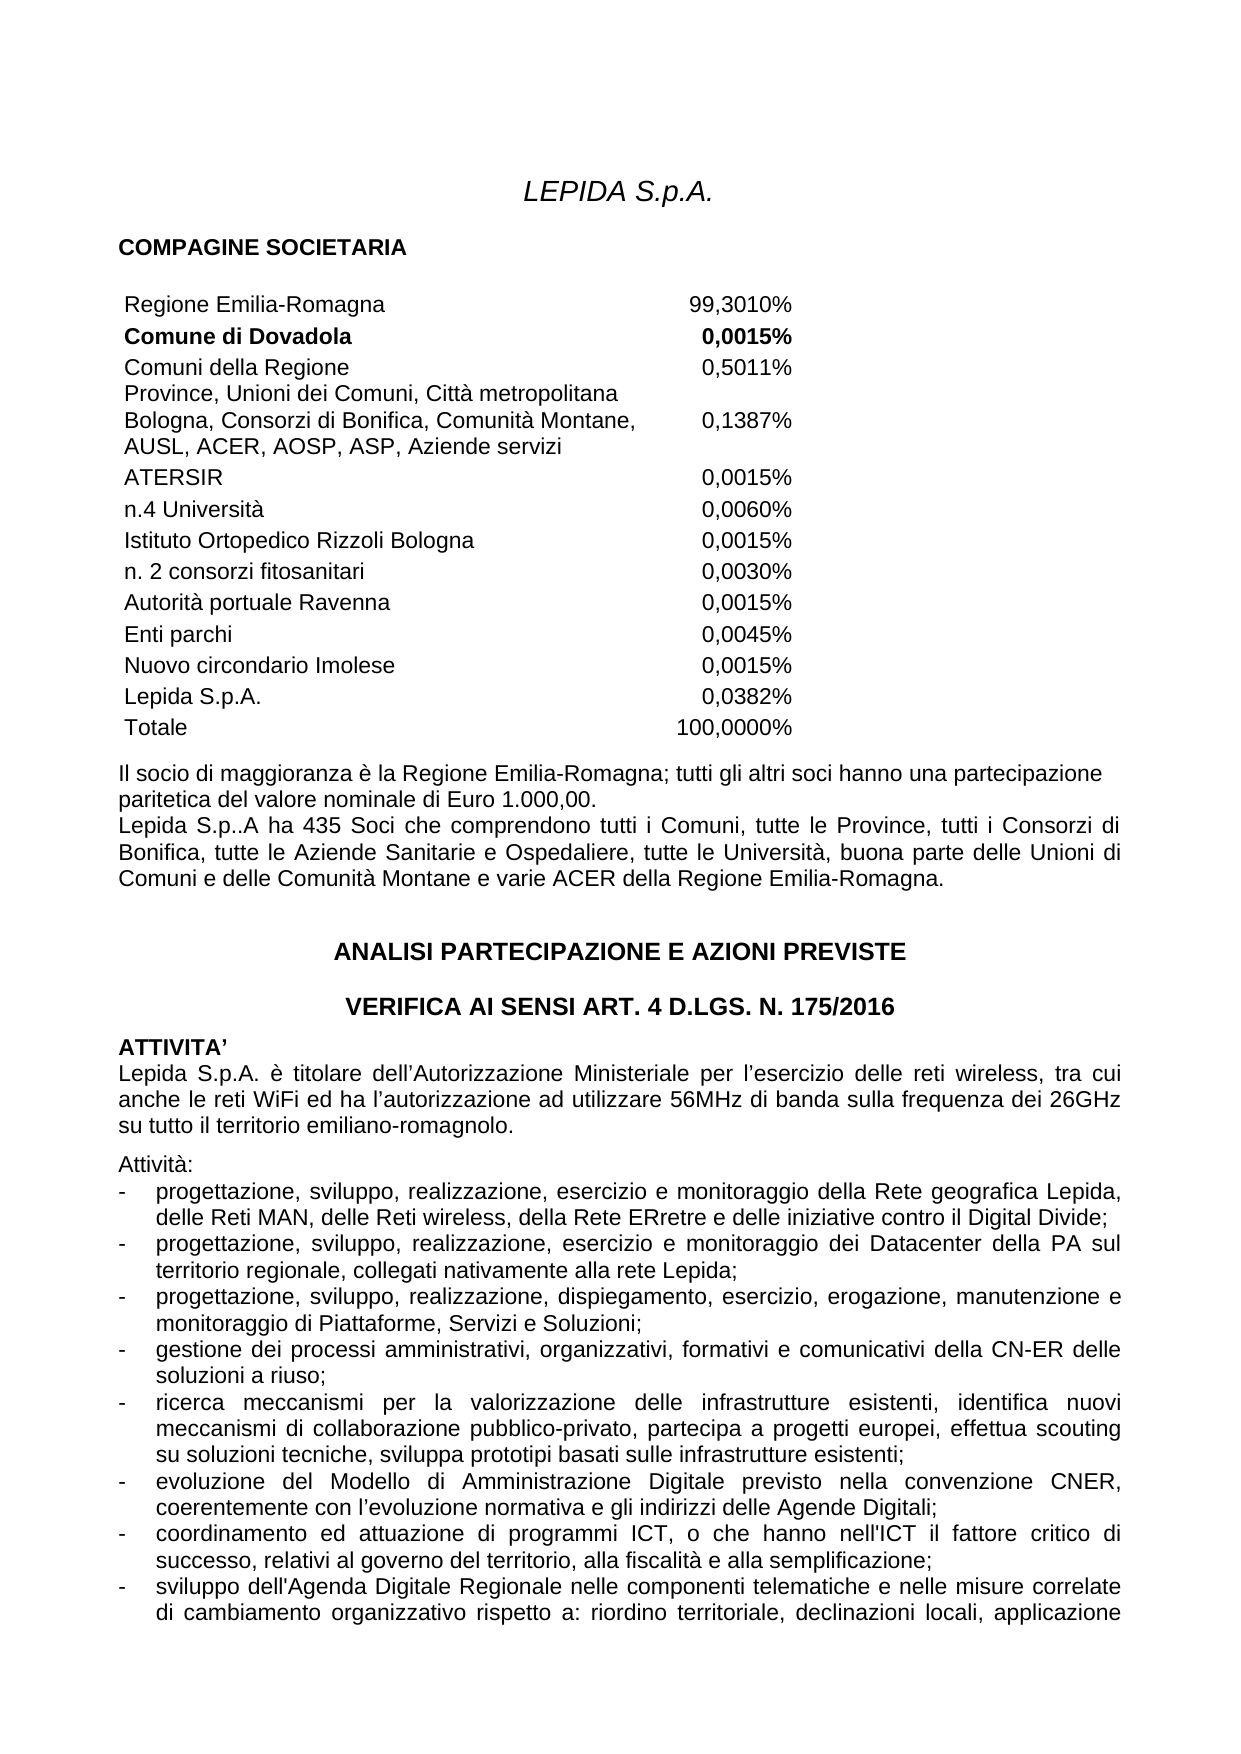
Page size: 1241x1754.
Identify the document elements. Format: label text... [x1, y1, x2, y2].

table_cell n.4 Università [117, 491, 662, 522]
text - coordinamento ed attuazione di programmi ICT, o che hanno nell'ICT il fattore critico di successo, relativi al governo del territorio, alla fiscalità e alla semplificazione; [118, 1520, 1122, 1573]
table_cell 0,0045% [662, 616, 799, 647]
table_cell 0,0015% [662, 459, 799, 491]
table_cell Totale [117, 709, 662, 741]
table_cell Nuovo circondario Imolese [117, 647, 662, 678]
table_cell 0,1387% [662, 380, 799, 459]
text LEPIDA S.p.A. [118, 174, 1122, 207]
text - progettazione, sviluppo, realizzazione, esercizio e monitoraggio della Rete geografica Lepida, delle Reti MAN, delle Reti wireless, della Rete ERretre e delle iniziative contro il Digital Divide; [118, 1178, 1122, 1230]
table_cell 0,0015% [662, 522, 799, 553]
table_cell 0,0382% [662, 678, 799, 709]
table_cell Istituto Ortopedico Rizzoli Bologna [117, 522, 662, 553]
table_cell 0,5011% [662, 349, 799, 380]
table_header Regione Emilia-Romagna [117, 287, 662, 318]
text Lepida S.p.A. è titolare dell’Autorizzazione Ministeriale per l’esercizio delle reti wireless, tra cui anche le reti WiFi ed ha l’autorizzazione ad utilizzare 56MHz di banda sulla frequenza dei 26GHz su tutto il territorio emiliano-romagnolo. [118, 1060, 1122, 1139]
table_cell Province, Unioni dei Comuni, Città metropolitana Bologna, Consorzi di Bonifica, Comunità Montane, AUSL, ACER, AOSP, ASP, Aziende servizi [117, 380, 662, 459]
text ANALISI PARTECIPAZIONE E AZIONI PREVISTE [118, 937, 1122, 966]
text - progettazione, sviluppo, realizzazione, dispiegamento, esercizio, erogazione, manutenzione e monitoraggio di Piattaforme, Servizi e Soluzioni; [118, 1283, 1122, 1336]
text Lepida S.p..A ha 435 Soci che comprendono tutti i Comuni, tutte le Province, tutti i Consorzi di Bonifica, tutte le Aziende Sanitarie e Ospedaliere, tutte le Università, buona parte delle Unioni di Comuni e delle Comunità Montane e varie ACER della Regione Emilia-Romagna. [118, 812, 1122, 892]
table_header 99,3010% [662, 287, 799, 318]
table_cell n. 2 consorzi fitosanitari [117, 553, 662, 584]
table_cell 0,0030% [662, 553, 799, 584]
text ATTIVITA’ [118, 1033, 1122, 1060]
table_cell 100,0000% [662, 709, 799, 741]
table_cell Autorità portuale Ravenna [117, 584, 662, 616]
text VERIFICA AI SENSI ART. 4 D.LGS. N. 175/2016 [130, 992, 1110, 1021]
table_cell 0,0015% [662, 584, 799, 616]
table_cell Comune di Dovadola [117, 318, 662, 349]
table_cell Enti parchi [117, 616, 662, 647]
text Attività: [118, 1151, 1122, 1178]
text - sviluppo dell'Agenda Digitale Regionale nelle componenti telematiche e nelle misure correlate di cambiamento organizzativo rispetto a: riordino territoriale, declinazioni locali, applicazione [118, 1573, 1122, 1626]
text - progettazione, sviluppo, realizzazione, esercizio e monitoraggio dei Datacenter della PA sul territorio regionale, collegati nativamente alla rete Lepida; [118, 1230, 1122, 1283]
text Il socio di maggioranza è la Regione Emilia-Romagna; tutti gli altri soci hanno una partecipazione paritetica del valore nominale di Euro 1.000,00. [118, 760, 1122, 812]
text - ricerca meccanismi per la valorizzazione delle infrastrutture esistenti, identifica nuovi meccanismi di collaborazione pubblico-privato, partecipa a progetti europei, effettua scouting su soluzioni tecniche, sviluppa prototipi basati sulle infrastrutture esistenti; [118, 1388, 1122, 1468]
table_cell Comuni della Regione [117, 349, 662, 380]
table_cell 0,0015% [662, 647, 799, 678]
text - gestione dei processi amministrativi, organizzativi, formativi e comunicativi della CN-ER delle soluzioni a riuso; [118, 1336, 1122, 1388]
text - evoluzione del Modello di Amministrazione Digitale previsto nella convenzione CNER, coerentemente con l’evoluzione normativa e gli indirizzi delle Agende Digitali; [118, 1468, 1122, 1520]
table_cell 0,0015% [662, 318, 799, 349]
table_cell ATERSIR [117, 459, 662, 491]
table_cell Lepida S.p.A. [117, 678, 662, 709]
text COMPAGINE SOCIETARIA [118, 234, 1122, 260]
table_cell 0,0060% [662, 491, 799, 522]
